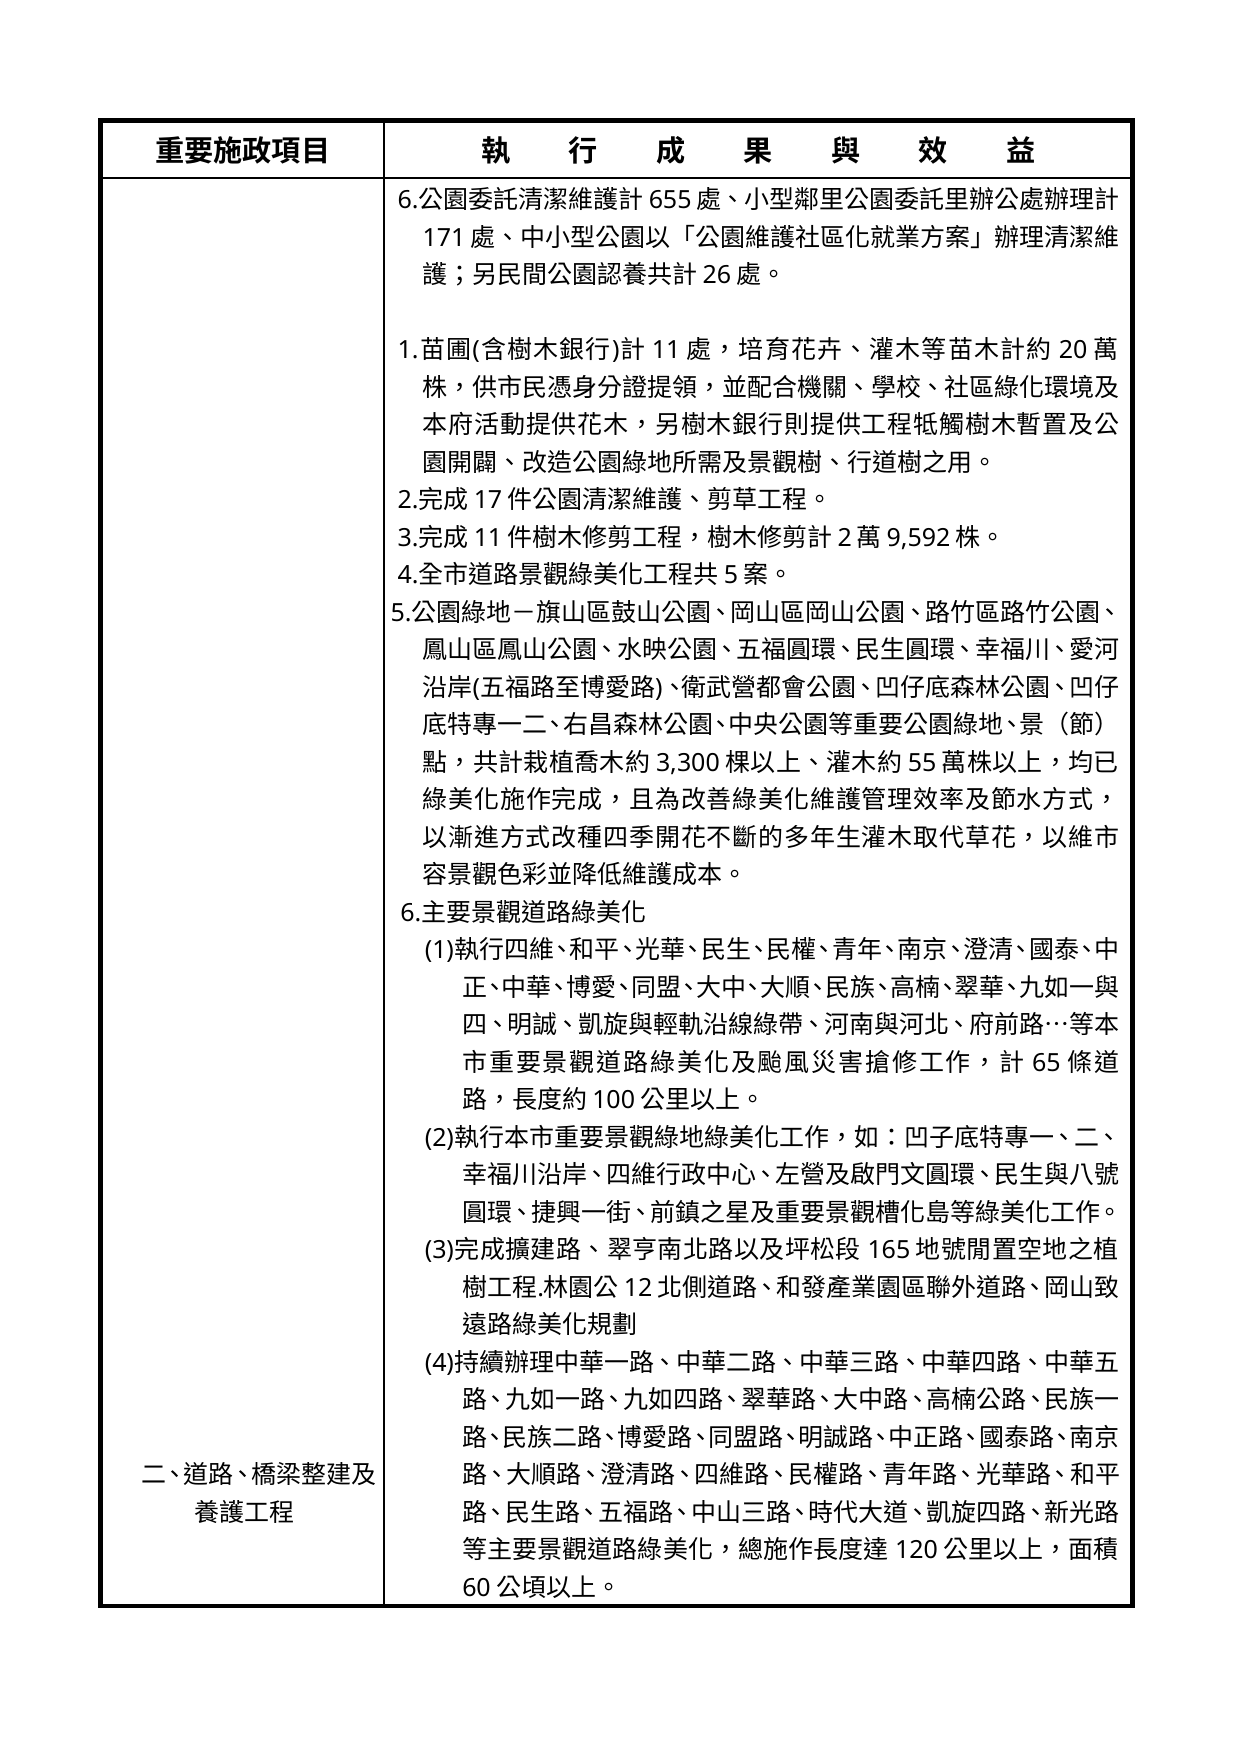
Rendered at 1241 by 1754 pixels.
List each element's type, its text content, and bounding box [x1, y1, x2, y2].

table_cell 二、道路、橋梁整建及養護工程 [103, 179, 383, 1604]
table_header 執 行 成 果 與 效 益 [385, 123, 1130, 177]
table_header 重要施政項目 [103, 123, 383, 177]
table_cell 6.公園委託清潔維護計655處、小型鄰里公園委託里辦公處辦理計171處、中小型公園以「公園維護社區化就業方案」辦理清潔維護；另民間公園認養共計26處。 1.苗圃(含樹木銀行)計11處，培育花卉、灌木等苗木計約20萬 株，供市民憑身分證提領，並配合機關、學校、社區綠化環境及本府活動提供花木，另樹木銀行則提供工程牴觸樹木暫置及公園開闢、改造公園綠地所需及景觀樹、行道樹之用。 2.完成17件公園清潔維護、剪草工程。 3.完成11件樹木修剪工程，樹木修剪計2萬9,592株。 4.全市道路景觀綠美化工程共5案。 5.公園綠地－旗山區鼓山公園、岡山區岡山公園、路竹區路竹公園、鳳山區鳳山公園、水映公園、五福圓環、民生圓環、幸福川、愛河沿岸(五福路至博愛路)、衛武營都會公園、凹仔底森林公園、凹仔底特專一二、右昌森林公園、中央公園等重要公園綠地、景（節）點，共計栽植喬木約3,300棵以上、灌木約55萬株以上，均已綠美化施作完成，且為改善綠美化維護管理效率及節水方式，以漸進方式改種四季開花不斷的多年生灌木取代草花，以維市容景觀色彩並降低維護成本。 6.主要景觀道路綠美化 (1)執行四維、和平、光華、民生、民權、青年、南京、澄清、國泰、中正、中華、博愛、同盟、大中、大順、民族、高楠、翠華、九如一與四、明誠、凱旋與輕軌沿線綠帶、河南與河北、府前路…等本市重要景觀道路綠美化及颱風災害搶修工作，計65條道路，長度約100公里以上。 (2)執行本市重要景觀綠地綠美化工作，如：凹子底特專一、二、幸福川沿岸、四維行政中心、左營及啟門文圓環、民生與八號圓環、捷興一街、前鎮之星及重要景觀槽化島等綠美化工作。 (3)完成擴建路、翠亨南北路以及坪松段165地號閒置空地之植樹工程.林園公12北側道路、和發產業園區聯外道路、岡山致遠路綠美化規劃 (4)持續辦理中華一路、中華二路、中華三路、中華四路、中華五路、九如一路、九如四路、翠華路、大中路、高楠公路、民族一路、民族二路、博愛路、同盟路、明誠路、中正路、國泰路、南京路、大順路、澄清路、四維路、民權路、青年路、光華路、和平路、民生路、五福路、中山三路、時代大道、凱旋四路、新光路等主要景觀道路綠美化，總施作長度達120公里以上，面積60公頃以上。 [385, 179, 1130, 1604]
